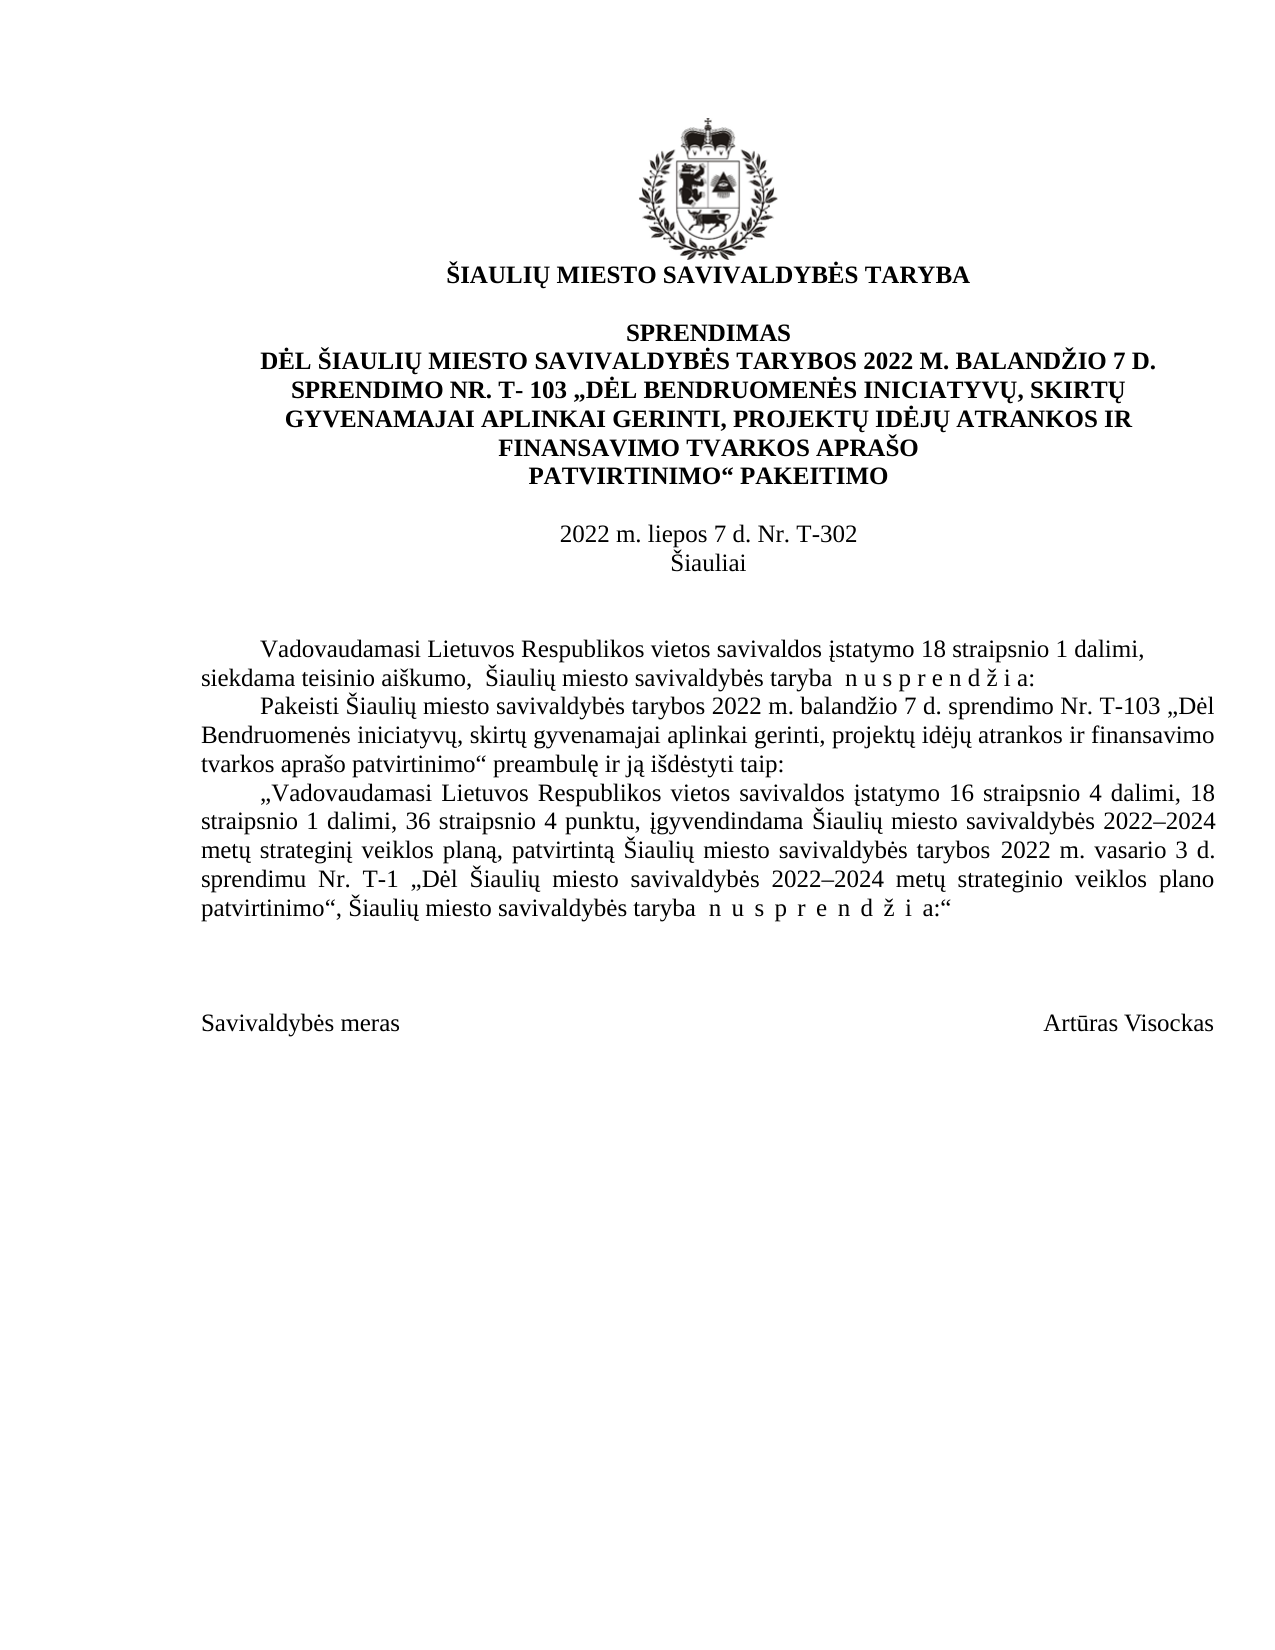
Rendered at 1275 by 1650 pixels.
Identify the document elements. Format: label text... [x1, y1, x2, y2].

text Pakeisti Šiaulių miesto savivaldybės tarybos 2022 m. balandžio 7 d. sprendimo Nr. T-103 „Dėl Bendruomenės iniciatyvų, skirtų gyvenamajai aplinkai gerinti, projektų idėjų atrankos ir finansavimo tvarkos aprašo patvirtinimo“ preambulę ir ją išdėstyti taip: [201, 691, 1216, 778]
text 2022 m. liepos 7 d. Nr. T-302 [201, 519, 1216, 548]
text Vadovaudamasi Lietuvos Respublikos vietos savivaldos įstatymo 18 straipsnio 1 dalimi, siekdama teisinio aiškumo, Šiaulių miesto savivaldybės taryba n u s p r e n d ž i a: [201, 634, 1216, 691]
text ŠIAULIŲ MIESTO SAVIVALDYBĖS TARYBA [201, 260, 1216, 289]
text DĖL ŠiAULIŲ MIESTO SAVIVALDYBĖS TARYBOS 2022 M. BALANDŽIO 7 D. SPRENDIMO nR. t- 103 „DĖL bendruomenės iniciatyvų, skirtų gyvenamajai aplinkai gerinti, projektų idėjų atrankos ir finansavimo tvarkos aprašo [201, 346, 1216, 461]
text SPRENDIMAS [201, 318, 1216, 346]
text „Vadovaudamasi Lietuvos Respublikos vietos savivaldos įstatymo 16 straipsnio 4 dalimi, 18 straipsnio 1 dalimi, 36 straipsnio 4 punktu, įgyvendindama Šiaulių miesto savivaldybės 2022–2024 metų strateginį veiklos planą, patvirtintą Šiaulių miesto savivaldybės tarybos 2022 m. vasario 3 d. sprendimu Nr. T-1 „Dėl Šiaulių miesto savivaldybės 2022–2024 metų strateginio veiklos plano patvirtinimo“, Šiaulių miesto savivaldybės taryba nusprendžia:“ [201, 778, 1216, 921]
text Savivaldybės meras Artūras Visockas [201, 1008, 1216, 1036]
text Šiauliai [201, 548, 1216, 576]
text PATVIRTINIMO“ PAKEITIMO [201, 461, 1216, 490]
